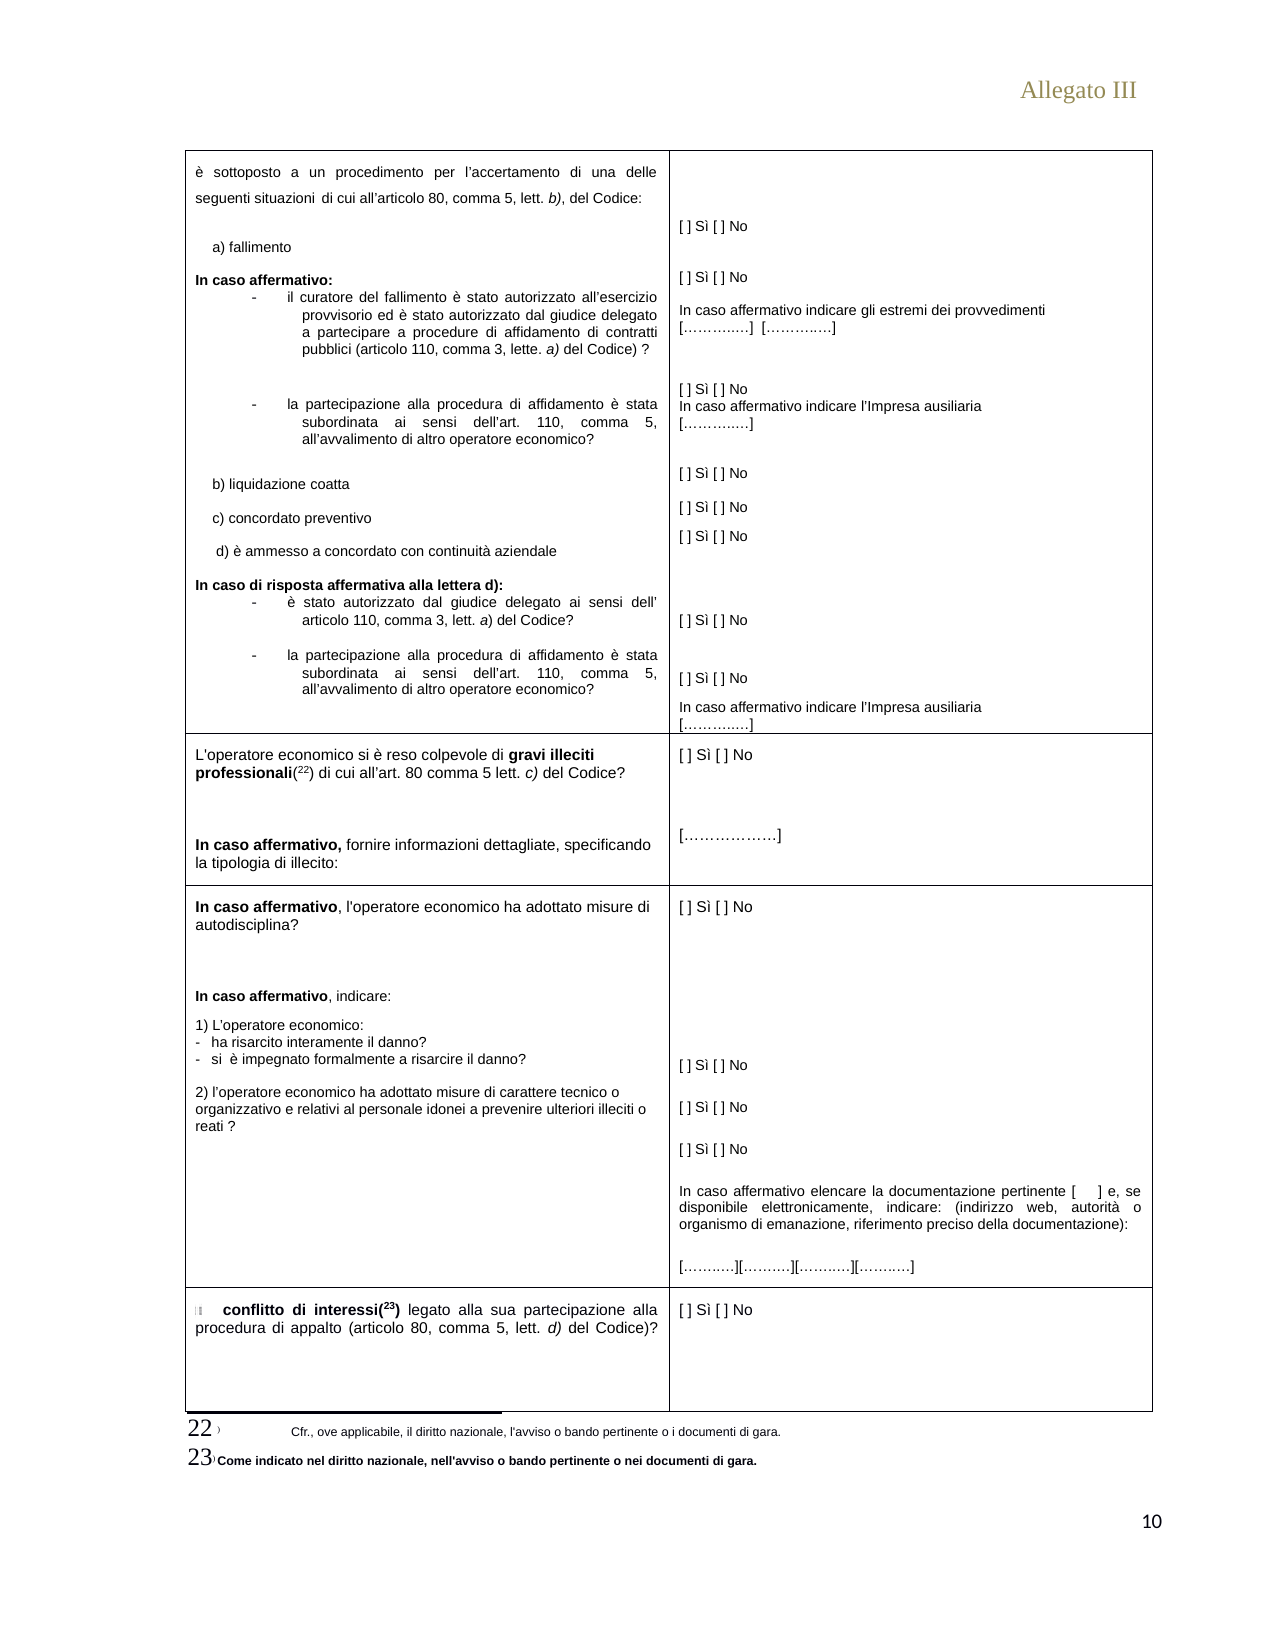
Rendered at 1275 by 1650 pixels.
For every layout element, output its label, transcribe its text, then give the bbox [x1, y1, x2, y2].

table_cell [ ] Sì [ ] No [ ] Sì [ ] No [ ] Sì [ ] No [ ] Sì [ ] No In caso affermativo elencare la documentazione pertinente [ ] e, se disponibile elettronicamente, indicare: (indirizzo web, autorità o organismo di emanazione, riferimento preciso della documentazione): [……..…][…….…][……..…][……..…] [670, 886, 1152, 1287]
table_cell [ ] Sì [ ] No [ ] Sì [ ] No In caso affermativo indicare gli estremi dei provvedimenti [………..…] [………..…] [ ] Sì [ ] No In caso affermativo indicare l’Impresa ausiliaria [………..…] [ ] Sì [ ] No [ ] Sì [ ] No [ ] Sì [ ] No [ ] Sì [ ] No [ ] Sì [ ] No In caso affermativo indicare l’Impresa ausiliaria [………..…] [670, 151, 1152, 733]
table_cell [ ] Sì [ ] No [………………] [670, 734, 1152, 884]
table_cell In caso affermativo, l'operatore economico ha adottato misure di autodisciplina? In caso affermativo, indicare: 1) L’operatore economico: - ha risarcito interamente il danno? - si è impegnato formalmente a risarcire il danno? 2) l’operatore economico ha adottato misure di carattere tecnico o organizzativo e relativi al personale idonei a prevenire ulteriori illeciti o reati ? [186, 886, 669, 1287]
table_cell è sottoposto a un procedimento per l’accertamento di una delle seguenti situazioni di cui all’articolo 80, comma 5, lett. b), del Codice: a) fallimento In caso affermativo: il curatore del fallimento è stato autorizzato all’esercizio provvisorio ed è stato autorizzato dal giudice delegato a partecipare a procedure di affidamento di contratti pubblici (articolo 110, comma 3, lette. a) del Codice) ? la partecipazione alla procedura di affidamento è stata subordinata ai sensi dell’art. 110, comma 5, all’avvalimento di altro operatore economico? b) liquidazione coatta c) concordato preventivo d) è ammesso a concordato con continuità aziendale In caso di risposta affermativa alla lettera d): è stato autorizzato dal giudice delegato ai sensi dell’ articolo 110, comma 3, lett. a) del Codice? la partecipazione alla procedura di affidamento è stata subordinata ai sensi dell’art. 110, comma 5, all’avvalimento di altro operatore economico? [186, 151, 669, 733]
table_cell L'operatore economico si è reso colpevole di gravi illeciti professionali() di cui all’art. 80 comma 5 lett. c) del Codice? In caso affermativo, fornire informazioni dettagliate, specificando la tipologia di illecito: [186, 734, 669, 884]
table_cell [ ] Sì [ ] No [670, 1288, 1152, 1411]
table_cell L'operatore economico è a conoscenza di qualsiasi conflitto di interessi() legato alla sua partecipazione alla procedura di appalto (articolo 80, comma 5, lett. d) del Codice)? In caso affermativo, fornire informazioni dettagliate sulle modalità con cui è stato risolto il conflitto di interessi: [186, 1288, 669, 1411]
